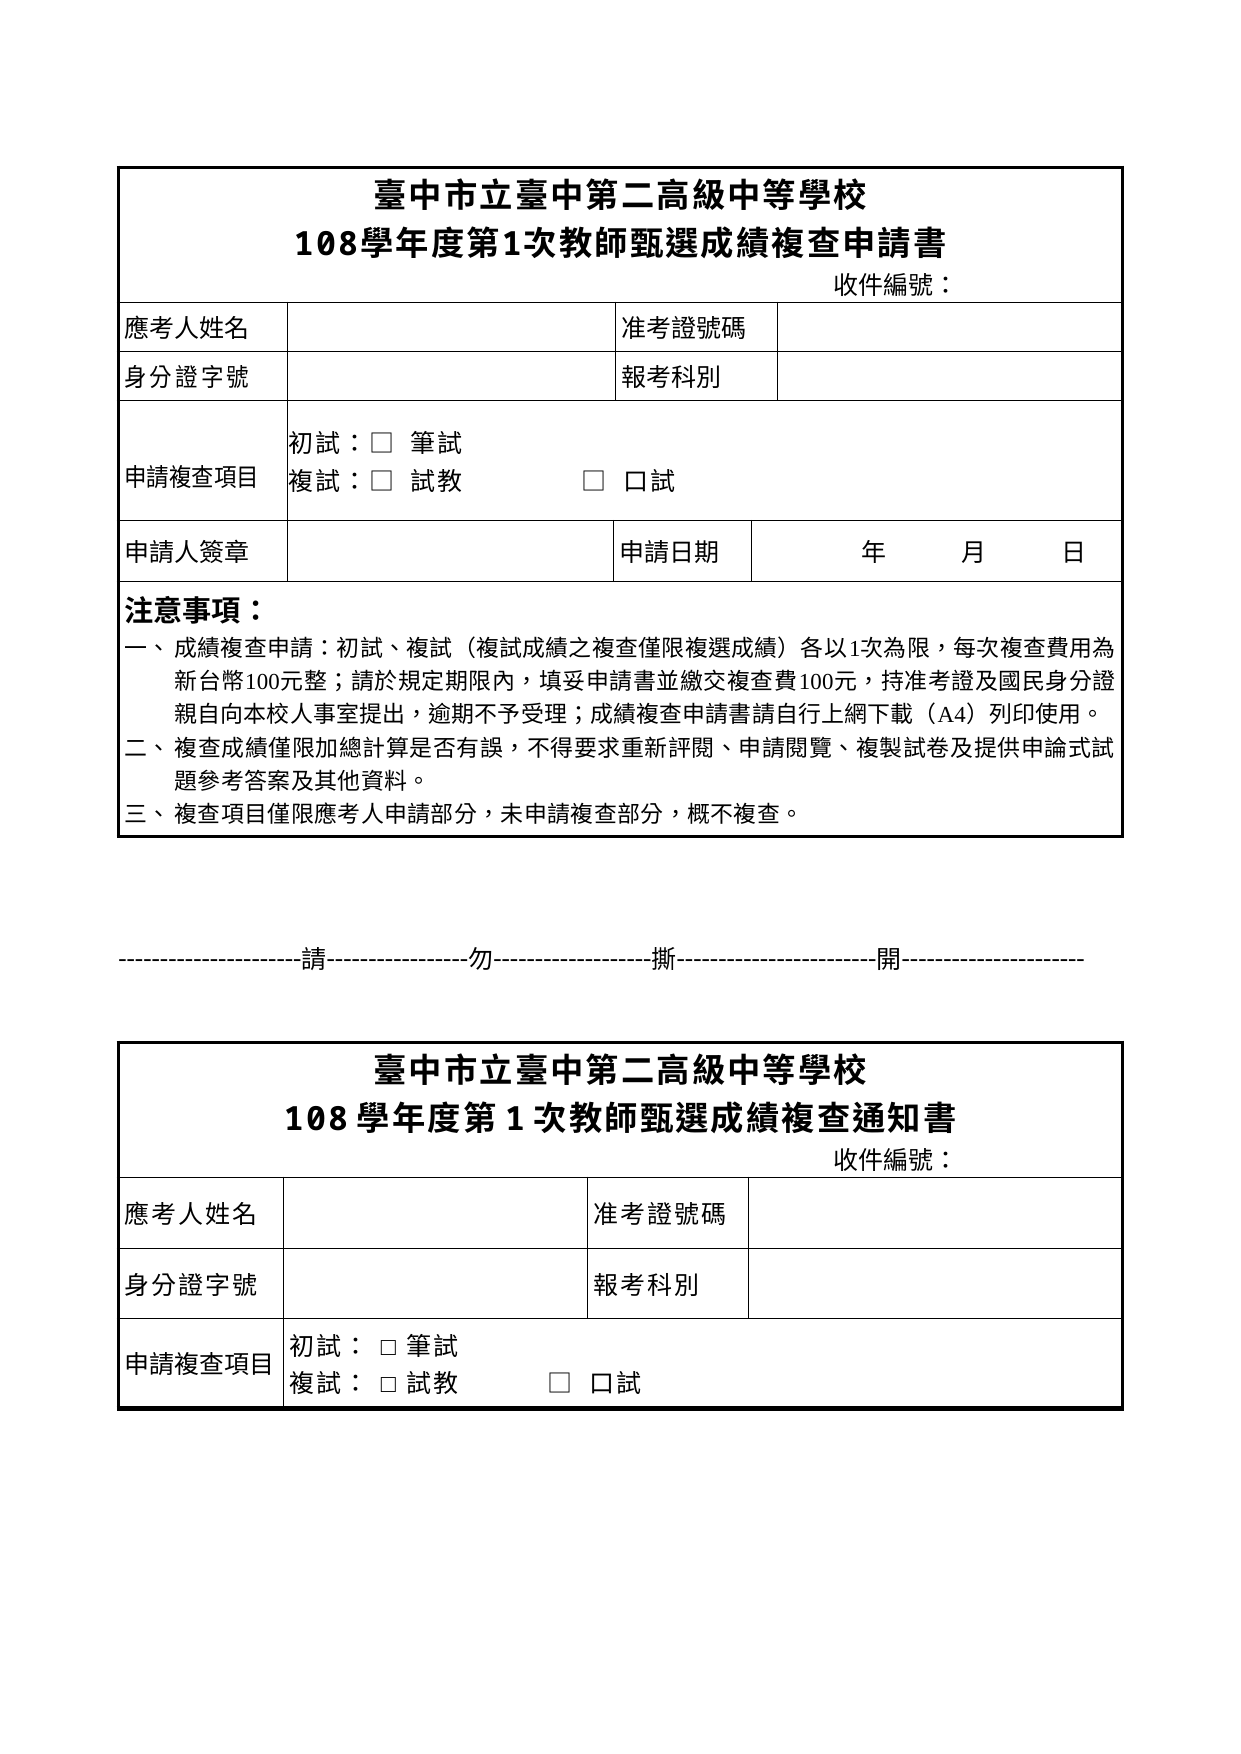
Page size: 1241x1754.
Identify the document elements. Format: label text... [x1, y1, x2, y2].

table_cell 身分證字號 [120, 1249, 283, 1318]
table_cell [288, 303, 615, 351]
table_cell 准考證號碼 [588, 1178, 748, 1247]
table_cell 報考科別 [616, 352, 777, 400]
table_cell [288, 352, 615, 400]
table_cell 申請日期 [614, 521, 751, 581]
table_cell [749, 1249, 1121, 1318]
table_cell 應考人姓名 [120, 303, 287, 351]
table_cell [284, 1178, 587, 1247]
table_cell 申請人簽章 [120, 521, 287, 581]
table_cell [778, 352, 1121, 400]
table_cell [749, 1178, 1121, 1247]
table_cell 身分證字號 [120, 352, 287, 400]
text ----------------------請-----------------勿-------------------撕------------------------開---------------------- [118, 916, 1122, 978]
table_cell 准考證號碼 [616, 303, 777, 351]
table_cell [288, 521, 613, 581]
table_cell 應考人姓名 [120, 1178, 283, 1247]
table_header 臺中市立臺中第二高級中等學校 108學年度第1次教師甄選成績複查通知書 收件編號： [120, 1044, 1121, 1177]
table_cell 年 月 日 [752, 521, 1121, 581]
table_cell 申請複查項目 [120, 401, 287, 520]
table_cell 報考科別 [588, 1249, 748, 1318]
table_cell [284, 1249, 587, 1318]
table_cell 初試： □ 筆試 複試： □ 試教 □ 口試 [284, 1319, 1121, 1406]
table_cell 申請複查項目 [120, 1319, 283, 1406]
table_cell 初試：□ 筆試 複試：□ 試教 □ 口試 [288, 401, 1121, 520]
table_cell [778, 303, 1121, 351]
table_cell 注意事項： 一、 成績複查申請：初試、複試（複試成績之複查僅限複選成績）各以1次為限，每次複查費用為新台幣100元整；請於規定期限內，填妥申請書並繳交複查費100元，持准考證及國民身分證親自向本校人事室提出，逾期不予受理；成績複查申請書請自行上網下載（A4）列印使用。 二、 複查成績僅限加總計算是否有誤，不得要求重新評閱、申請閱覽、複製試卷及提供申論式試題參考答案及其他資料。 三、 複查項目僅限應考人申請部分，未申請複查部分，概不複查。 [120, 582, 1121, 835]
table_header 臺中市立臺中第二高級中等學校 108學年度第1次教師甄選成績複查申請書 收件編號： [120, 169, 1121, 302]
